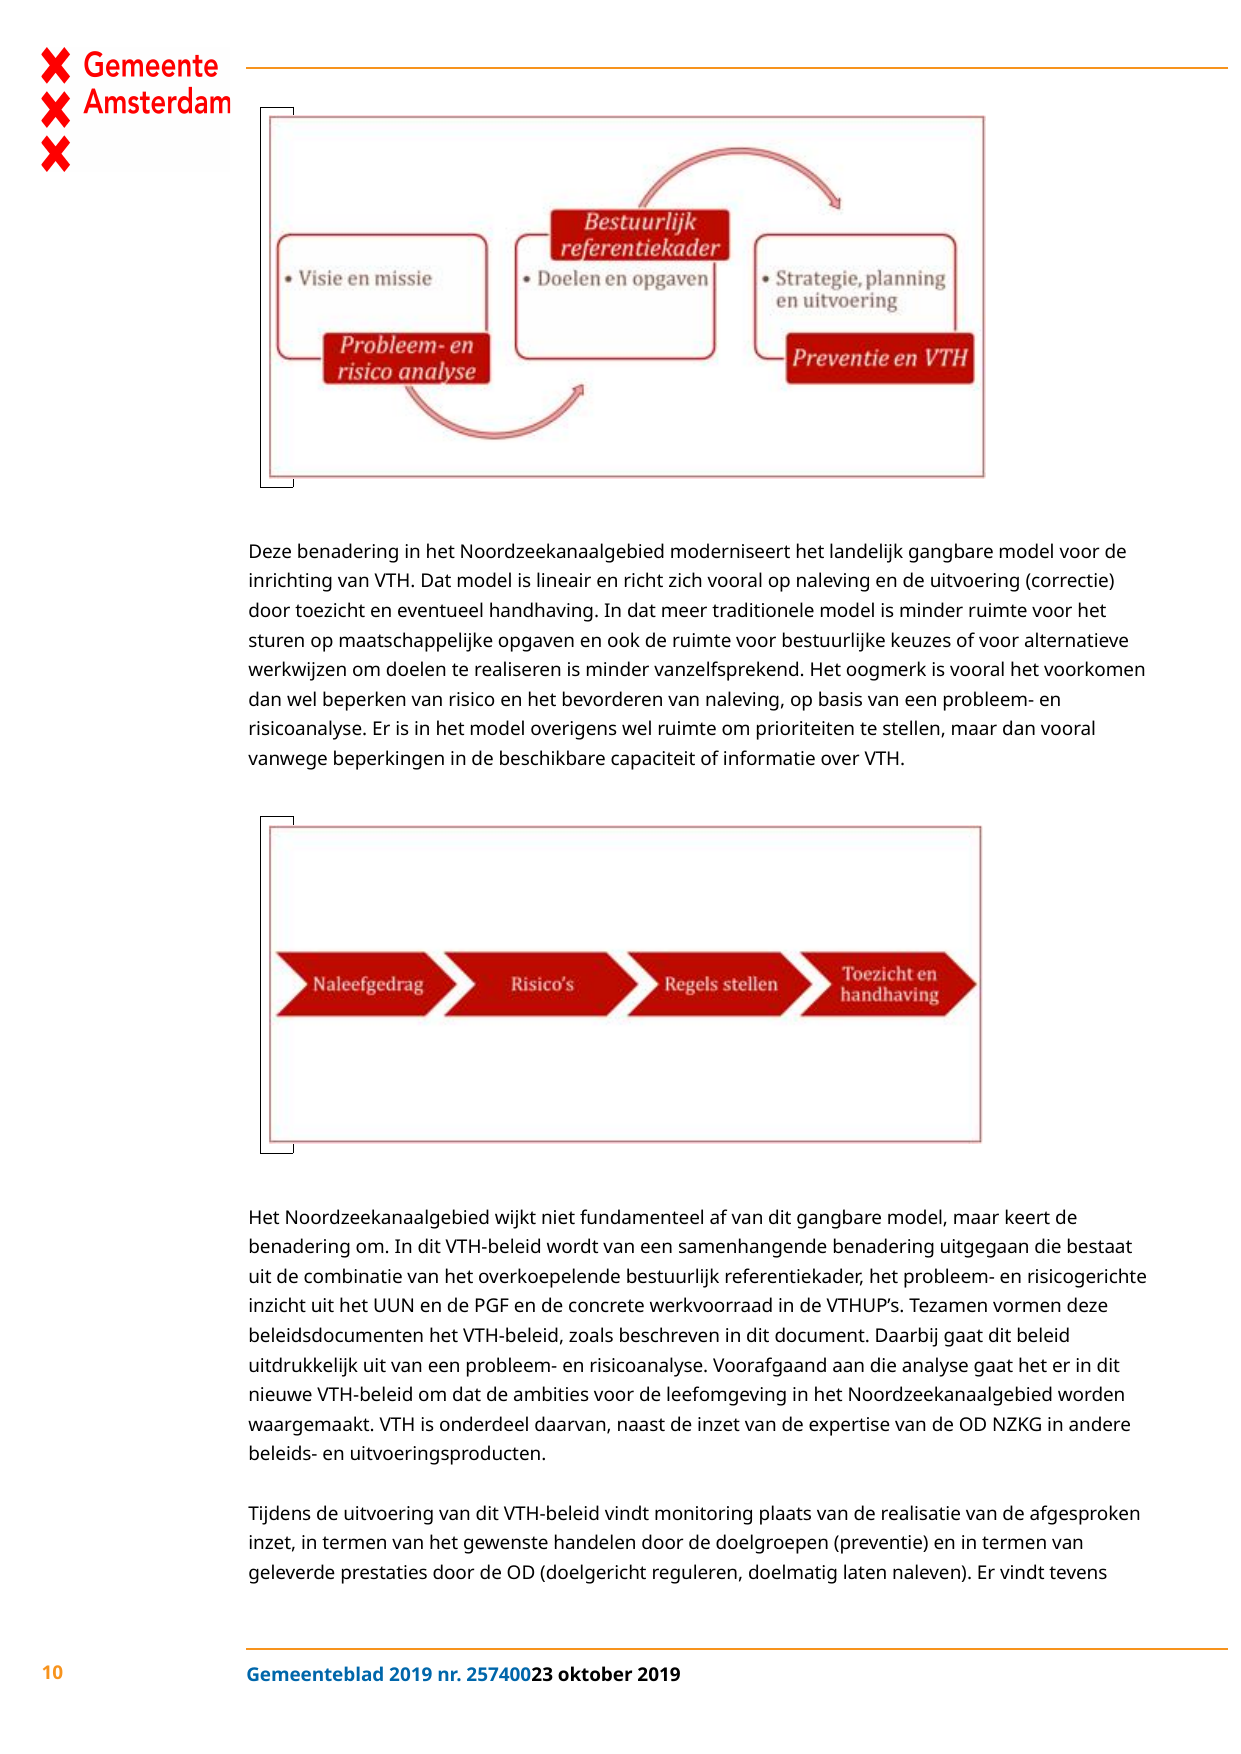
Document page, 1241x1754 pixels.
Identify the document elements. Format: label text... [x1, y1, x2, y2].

text Tijdens de uitvoering van dit VTH-beleid vindt monitoring plaats van de realisatie van de afgesproken inzet, in termen van het gewenste handelen door de doelgroepen (preventie) en in termen van geleverde prestaties door de OD (doelgericht reguleren, doelmatig laten naleven). Er vindt tevens [248, 1500, 1152, 1585]
text Deze benadering in het Noordzeekanaalgebied moderniseert het landelijk gangbare model voor de inrichting van VTH. Dat model is lineair en richt zich vooral op naleving en de uitvoering (correctie) door toezicht en eventueel handhaving. In dat meer traditionele model is minder ruimte voor het sturen op maatschappelijke opgaven en ook de ruimte voor bestuurlijke keuzes of voor alternatieve werkwijzen om doelen te realiseren is minder vanzelfsprekend. Het oogmerk is vooral het voorkomen dan wel beperken van risico en het bevorderen van naleving, op basis van een probleem- en risicoanalyse. Er is in het model overigens wel ruimte om prioriteiten te stellen, maar dan vooral vanwege beperkingen in de beschikbare capaciteit of informatie over VTH. [248, 538, 1152, 771]
picture [268, 825, 983, 1144]
picture [268, 115, 986, 479]
picture [41, 47, 231, 172]
text Het Noordzeekanaalgebied wijkt niet fundamenteel af van dit gangbare model, maar keert de benadering om. In dit VTH-beleid wordt van een samenhangende benadering uitgegaan die bestaat uit de combinatie van het overkoepelende bestuurlijk referentiekader, het probleem- en risicogerichte inzicht uit het UUN en de PGF en de concrete werkvoorraad in de VTHUP’s. Tezamen vormen deze beleidsdocumenten het VTH-beleid, zoals beschreven in dit document. Daarbij gaat dit beleid uitdrukkelijk uit van een probleem- en risicoanalyse. Voorafgaand aan die analyse gaat het er in dit nieuwe VTH-beleid om dat de ambities voor de leefomgeving in het Noordzeekanaalgebied worden waargemaakt. VTH is onderdeel daarvan, naast de inzet van de expertise van de OD NZKG in andere beleids- en uitvoeringsproducten. [248, 1204, 1152, 1466]
